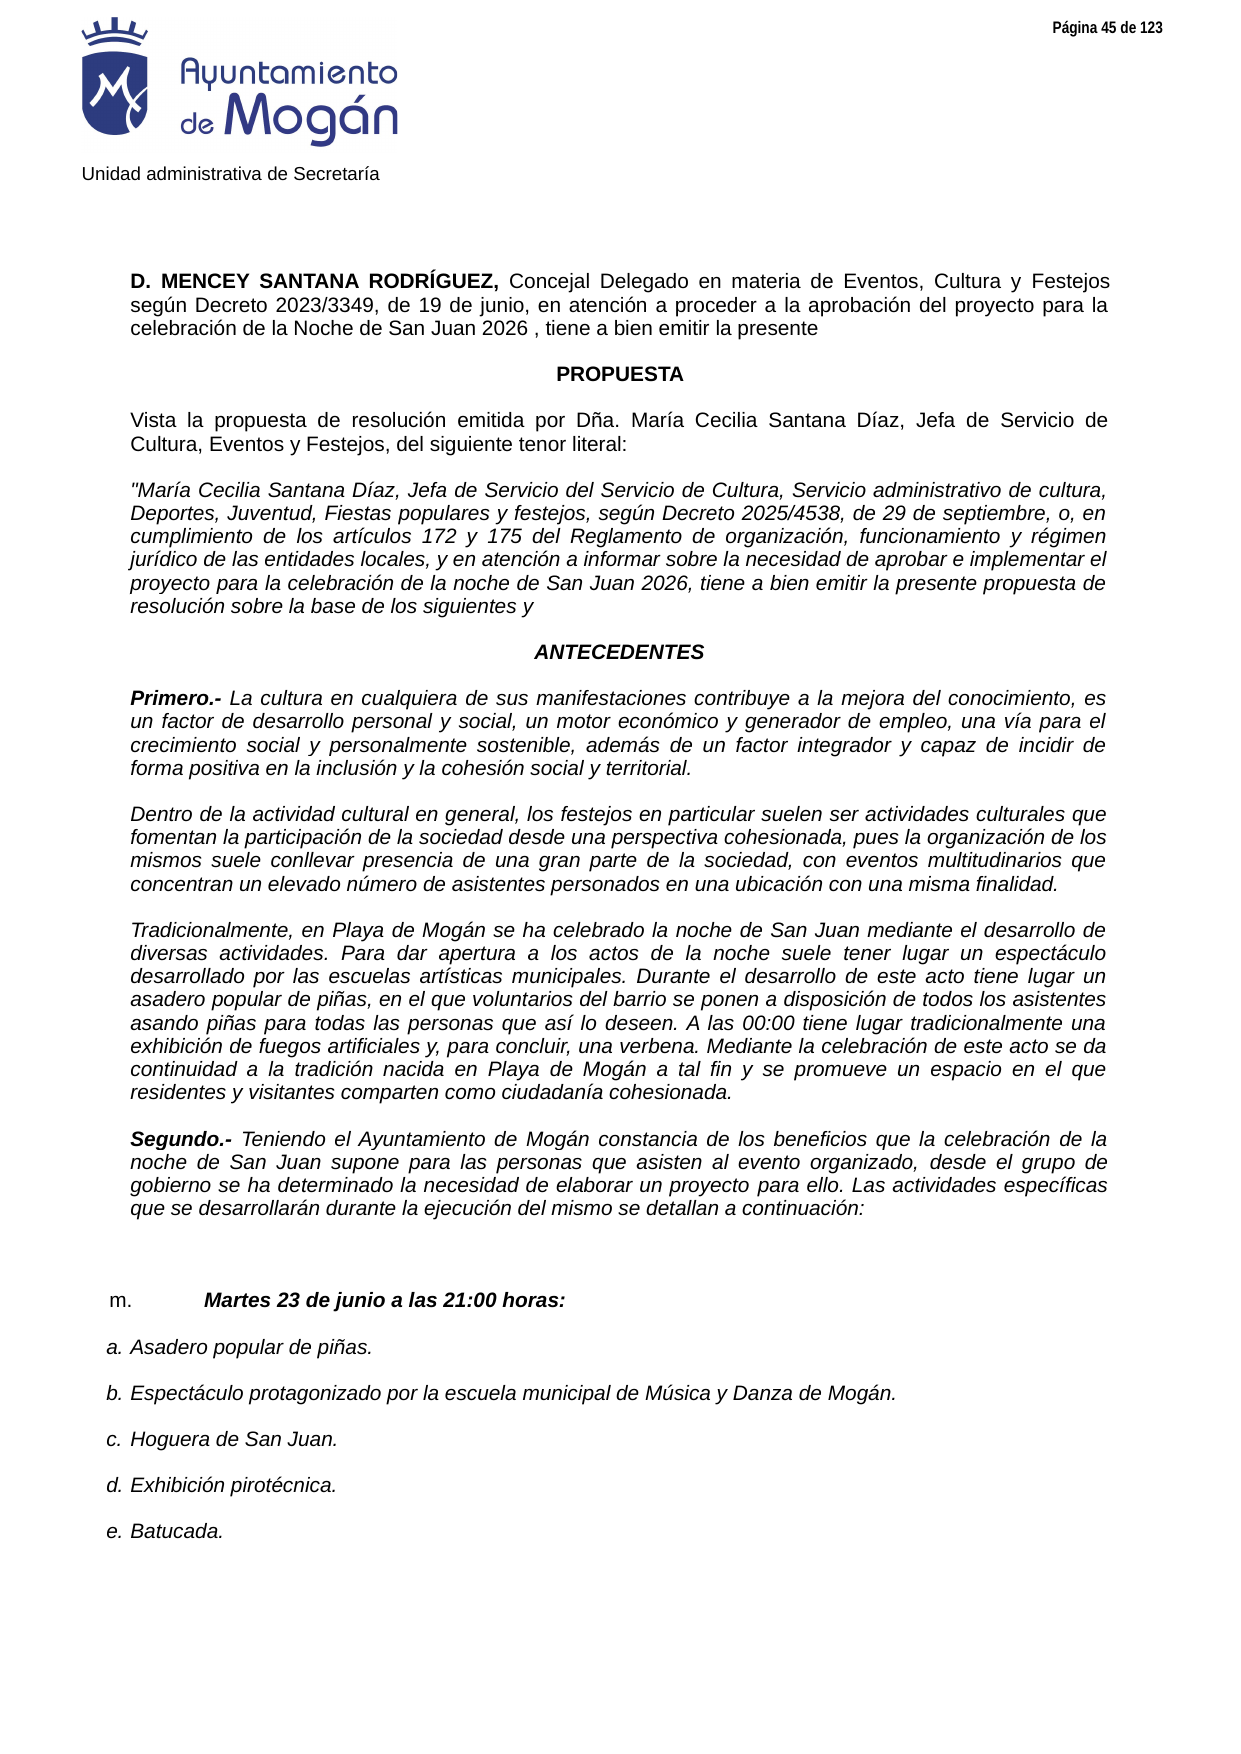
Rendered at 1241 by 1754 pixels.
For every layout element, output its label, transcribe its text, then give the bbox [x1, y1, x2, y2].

text D. MENCEY SANTANA RODRÍGUEZ, Concejal Delegado en materia de Eventos, Cultura y Festejos según Decreto 2023/3349, de 19 de junio, en atención a proceder a la aprobación del proyecto para la celebración de la Noche de San Juan 2026 , tiene a bien emitir la presente [130, 270, 1110, 340]
text Dentro de la actividad cultural en general, los festejos en particular suelen ser actividades culturales que fomentan la participación de la sociedad desde una perspectiva cohesionada, pues la organización de los mismos suele conllevar presencia de una gran parte de la sociedad, con eventos multitudinarios que concentran un elevado número de asistentes personados en una ubicación con una misma finalidad. [130, 802, 1110, 895]
text Primero.- La cultura en cualquiera de sus manifestaciones contribuye a la mejora del conocimiento, es un factor de desarrollo personal y social, un motor económico y generador de empleo, una vía para el crecimiento social y personalmente sostenible, además de un factor integrador y capaz de incidir de forma positiva en la inclusión y la cohesión social y territorial. [130, 687, 1110, 779]
picture [81, 17, 398, 153]
text Tradicionalmente, en Playa de Mogán se ha celebrado la noche de San Juan mediante el desarrollo de diversas actividades. Para dar apertura a los actos de la noche suele tener lugar un espectáculo desarrollado por las escuelas artísticas municipales. Durante el desarrollo de este acto tiene lugar un asadero popular de piñas, en el que voluntarios del barrio se ponen a disposición de todos los asistentes asando piñas para todas las personas que así lo deseen. A las 00:00 tiene lugar tradicionalmente una exhibición de fuegos artificiales y, para concluir, una verbena. Mediante la celebración de este acto se da continuidad a la tradición nacida en Playa de Mogán a tal fin y se promueve un espacio en el que residentes y visitantes comparten como ciudadanía cohesionada. [130, 918, 1110, 1104]
list Espectáculo protagonizado por la escuela municipal de Música y Danza de Mogán. [106, 1381, 1110, 1404]
text ANTECEDENTES [130, 641, 1110, 664]
list Martes 23 de junio a las 21:00 horas: [109, 1289, 1110, 1312]
text Vista la propuesta de resolución emitida por Dña. María Cecilia Santana Díaz, Jefa de Servicio de Cultura, Eventos y Festejos, del siguiente tenor literal: [130, 409, 1110, 455]
list Hoguera de San Juan. [106, 1427, 1110, 1451]
text PROPUESTA [130, 363, 1110, 386]
text "María Cecilia Santana Díaz, Jefa de Servicio del Servicio de Cultura, Servicio administrativo de cultura, Deportes, Juventud, Fiestas populares y festejos, según Decreto 2025/4538, de 29 de septiembre, o, en cumplimiento de los artículos 172 y 175 del Reglamento de organización, funcionamiento y régimen jurídico de las entidades locales, y en atención a informar sobre la necesidad de aprobar e implementar el proyecto para la celebración de la noche de San Juan 2026, tiene a bien emitir la presente propuesta de resolución sobre la base de los siguientes y [130, 478, 1110, 618]
list Batucada. [106, 1520, 1110, 1543]
list Exhibición pirotécnica. [106, 1474, 1110, 1497]
list Asadero popular de piñas. [106, 1335, 1110, 1358]
text Segundo.- Teniendo el Ayuntamiento de Mogán constancia de los beneficios que la celebración de la noche de San Juan supone para las personas que asisten al evento organizado, desde el grupo de gobierno se ha determinado la necesidad de elaborar un proyecto para ello. Las actividades específicas que se desarrollarán durante la ejecución del mismo se detallan a continuación: [130, 1127, 1110, 1220]
